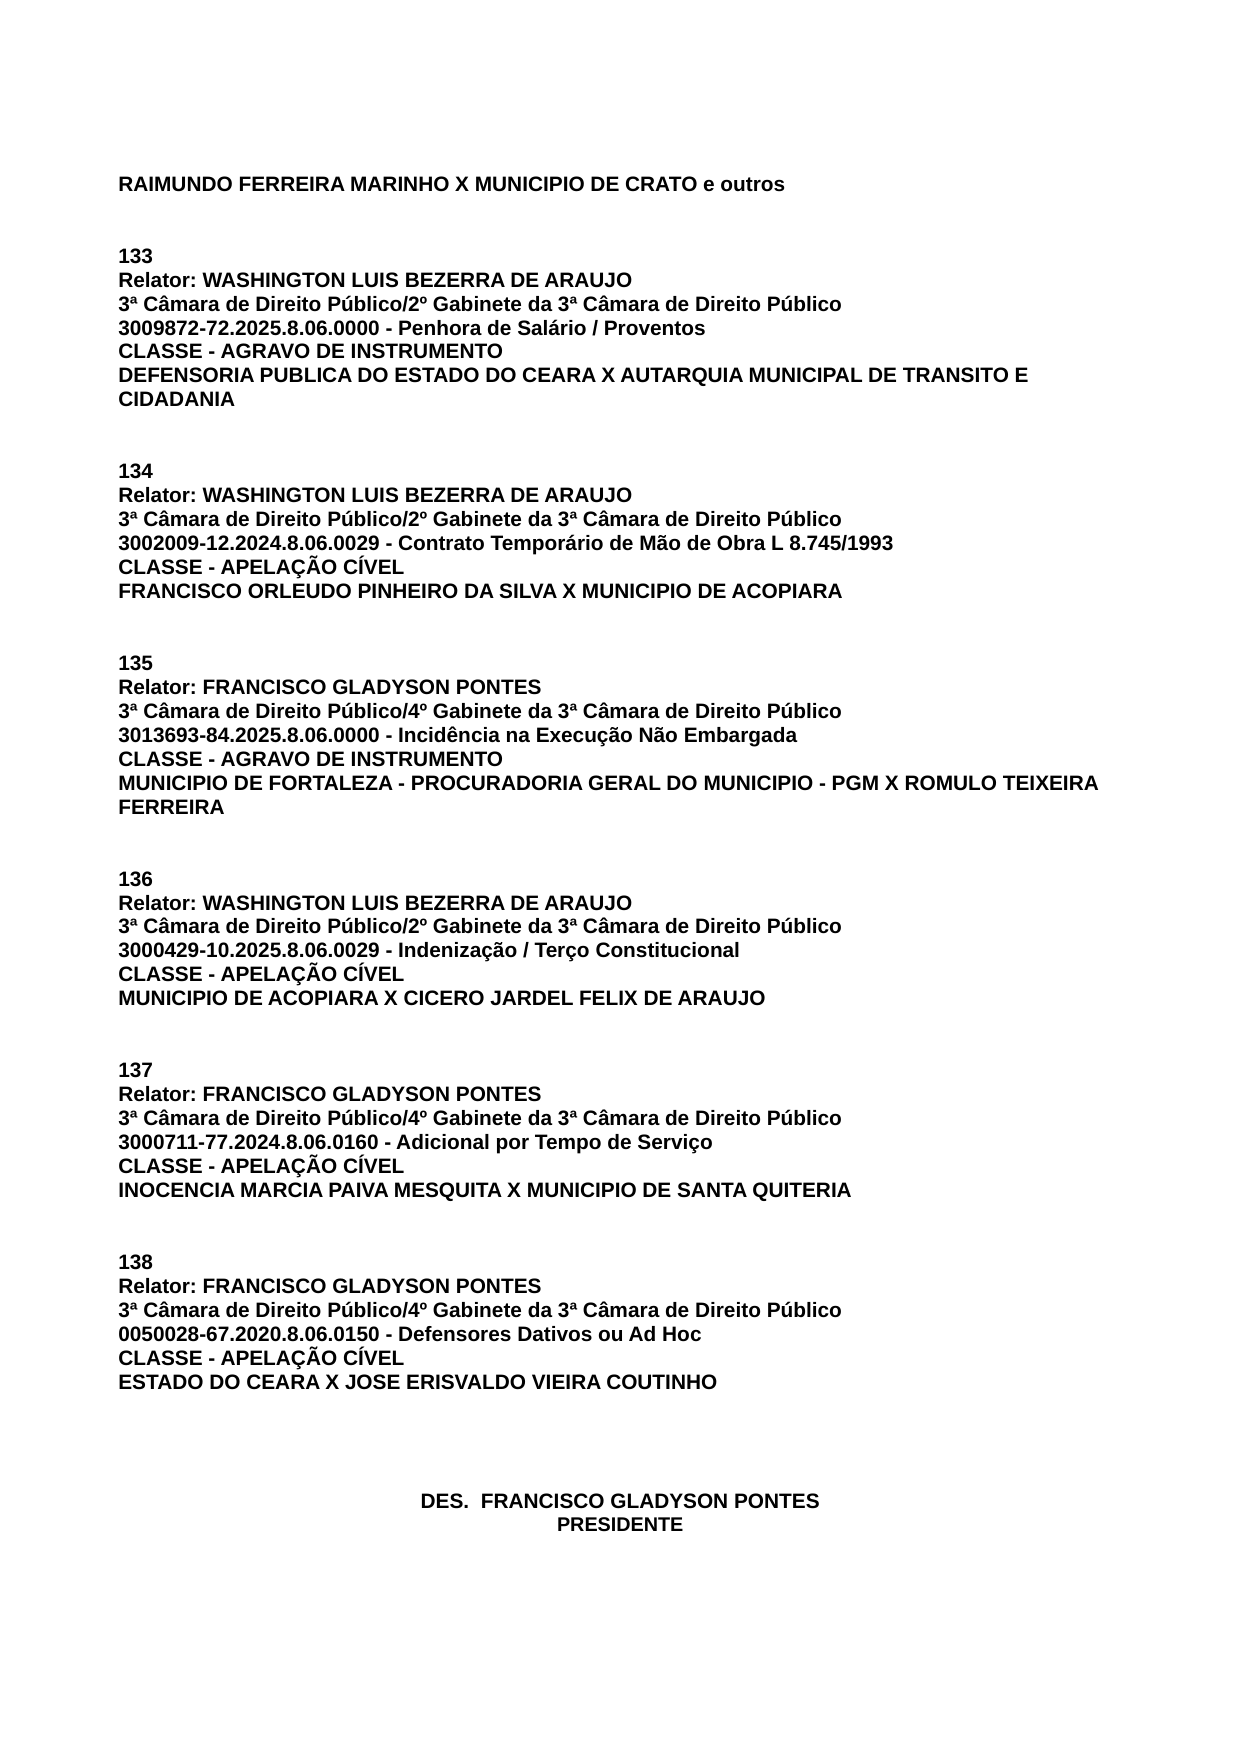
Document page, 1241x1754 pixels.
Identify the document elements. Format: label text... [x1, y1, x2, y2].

text CLASSE - APELAÇÃO CÍVEL [118, 962, 1122, 986]
text Relator: WASHINGTON LUIS BEZERRA DE ARAUJO [118, 483, 1122, 507]
text 3ª Câmara de Direito Público/4º Gabinete da 3ª Câmara de Direito Público [118, 1298, 1122, 1322]
text DES. FRANCISCO GLADYSON PONTES [118, 1489, 1122, 1513]
text 3ª Câmara de Direito Público/2º Gabinete da 3ª Câmara de Direito Público [118, 291, 1122, 315]
text CLASSE - APELAÇÃO CÍVEL [118, 1154, 1122, 1178]
text 3ª Câmara de Direito Público/4º Gabinete da 3ª Câmara de Direito Público [118, 699, 1122, 723]
text CLASSE - AGRAVO DE INSTRUMENTO [118, 747, 1122, 771]
text 3009872-72.2025.8.06.0000 - Penhora de Salário / Proventos [118, 315, 1122, 339]
text 3ª Câmara de Direito Público/2º Gabinete da 3ª Câmara de Direito Público [118, 507, 1122, 531]
text 135 [118, 651, 1122, 675]
text RAIMUNDO FERREIRA MARINHO X MUNICIPIO DE CRATO e outros [118, 172, 1122, 196]
text DEFENSORIA PUBLICA DO ESTADO DO CEARA X AUTARQUIA MUNICIPAL DE TRANSITO E CIDADANIA [118, 363, 1122, 411]
text 3000429-10.2025.8.06.0029 - Indenização / Terço Constitucional [118, 938, 1122, 962]
text 3013693-84.2025.8.06.0000 - Incidência na Execução Não Embargada [118, 723, 1122, 747]
text CLASSE - APELAÇÃO CÍVEL [118, 555, 1122, 579]
text FRANCISCO ORLEUDO PINHEIRO DA SILVA X MUNICIPIO DE ACOPIARA [118, 579, 1122, 603]
text INOCENCIA MARCIA PAIVA MESQUITA X MUNICIPIO DE SANTA QUITERIA [118, 1178, 1122, 1202]
text 3ª Câmara de Direito Público/2º Gabinete da 3ª Câmara de Direito Público [118, 914, 1122, 938]
text 3ª Câmara de Direito Público/4º Gabinete da 3ª Câmara de Direito Público [118, 1106, 1122, 1130]
text 133 [118, 243, 1122, 267]
text Relator: FRANCISCO GLADYSON PONTES [118, 1082, 1122, 1106]
text ESTADO DO CEARA X JOSE ERISVALDO VIEIRA COUTINHO [118, 1369, 1122, 1393]
text PRESIDENTE [118, 1513, 1122, 1536]
text 0050028-67.2020.8.06.0150 - Defensores Dativos ou Ad Hoc [118, 1322, 1122, 1346]
text CLASSE - APELAÇÃO CÍVEL [118, 1346, 1122, 1369]
text Relator: WASHINGTON LUIS BEZERRA DE ARAUJO [118, 890, 1122, 914]
text 136 [118, 866, 1122, 890]
text 134 [118, 459, 1122, 483]
text 3002009-12.2024.8.06.0029 - Contrato Temporário de Mão de Obra L 8.745/1993 [118, 531, 1122, 555]
text Relator: FRANCISCO GLADYSON PONTES [118, 675, 1122, 699]
text 3000711-77.2024.8.06.0160 - Adicional por Tempo de Serviço [118, 1130, 1122, 1154]
text Relator: WASHINGTON LUIS BEZERRA DE ARAUJO [118, 267, 1122, 291]
text 138 [118, 1250, 1122, 1274]
text MUNICIPIO DE ACOPIARA X CICERO JARDEL FELIX DE ARAUJO [118, 986, 1122, 1010]
text CLASSE - AGRAVO DE INSTRUMENTO [118, 339, 1122, 363]
text Relator: FRANCISCO GLADYSON PONTES [118, 1274, 1122, 1298]
text MUNICIPIO DE FORTALEZA - PROCURADORIA GERAL DO MUNICIPIO - PGM X ROMULO TEIXEIRA FERREIRA [118, 771, 1122, 818]
text 137 [118, 1058, 1122, 1082]
